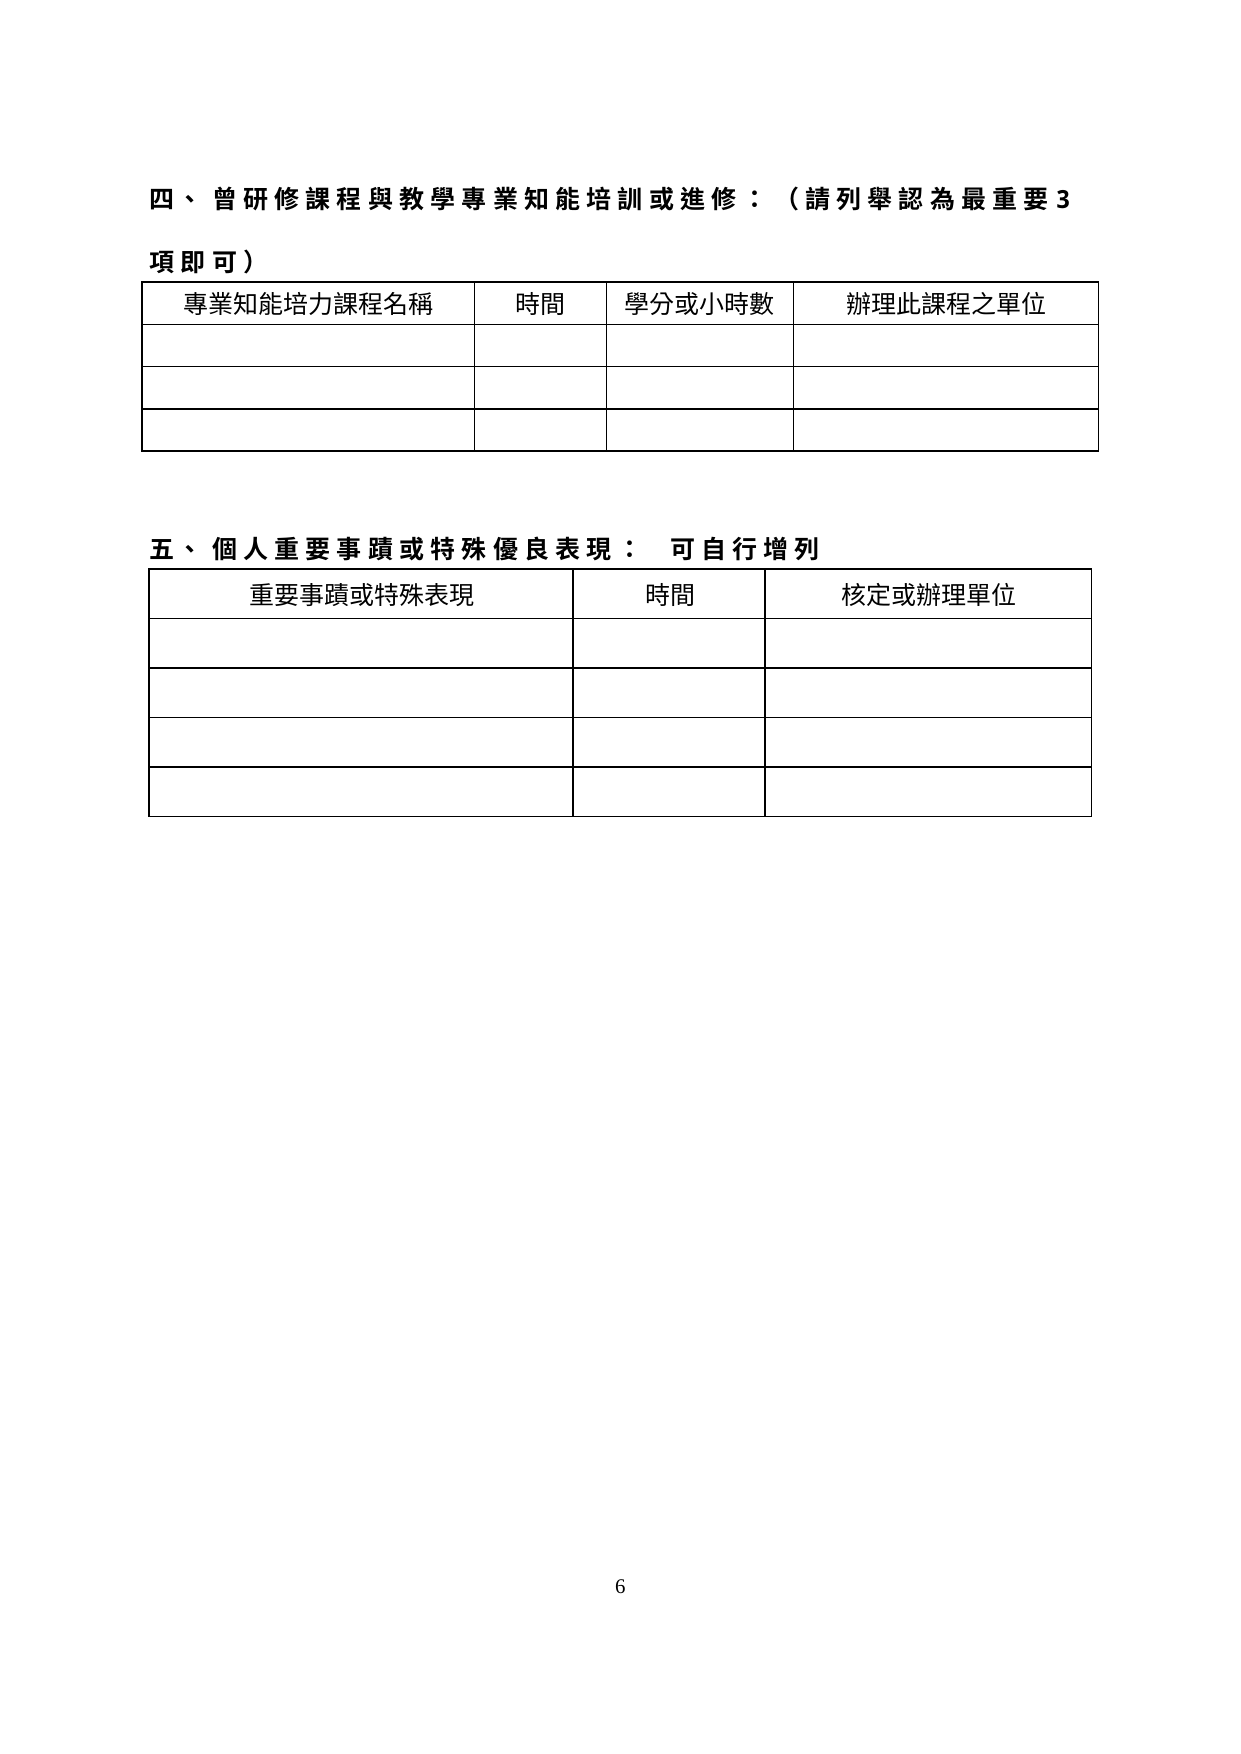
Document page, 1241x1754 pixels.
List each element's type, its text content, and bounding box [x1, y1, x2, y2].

table_cell [475, 367, 606, 408]
table_cell [794, 367, 1098, 408]
table_header 學分或小時數 [607, 283, 793, 323]
table_cell [150, 768, 572, 816]
table_cell [143, 410, 474, 450]
table_cell [607, 325, 793, 366]
table_header 專業知能培力課程名稱 [143, 283, 474, 323]
table_header 核定或辦理單位 [766, 570, 1091, 618]
table_cell [607, 410, 793, 450]
table_cell [150, 619, 572, 667]
table_cell [794, 325, 1098, 366]
table_cell [574, 669, 764, 717]
table_header 時間 [574, 570, 764, 618]
table_cell [794, 410, 1098, 450]
table_cell [607, 367, 793, 408]
table_cell [143, 367, 474, 408]
table_cell [150, 718, 572, 766]
table_cell [150, 669, 572, 717]
text 五、個人重要事蹟或特殊優良表現： 可自行增列 [146, 506, 1094, 568]
table_cell [475, 410, 606, 450]
table_cell [574, 718, 764, 766]
table_cell [766, 718, 1091, 766]
table_cell [574, 768, 764, 816]
text 四、曾研修課程與教學專業知能培訓或進修：（請列舉認為最重要3項即可） [146, 156, 1094, 281]
table_header 重要事蹟或特殊表現 [150, 570, 572, 618]
table_cell [143, 325, 474, 366]
table_header 辦理此課程之單位 [794, 283, 1098, 323]
table_cell [766, 669, 1091, 717]
table_cell [574, 619, 764, 667]
table_header 時間 [475, 283, 606, 323]
table_cell [766, 619, 1091, 667]
table_cell [475, 325, 606, 366]
table_cell [766, 768, 1091, 816]
